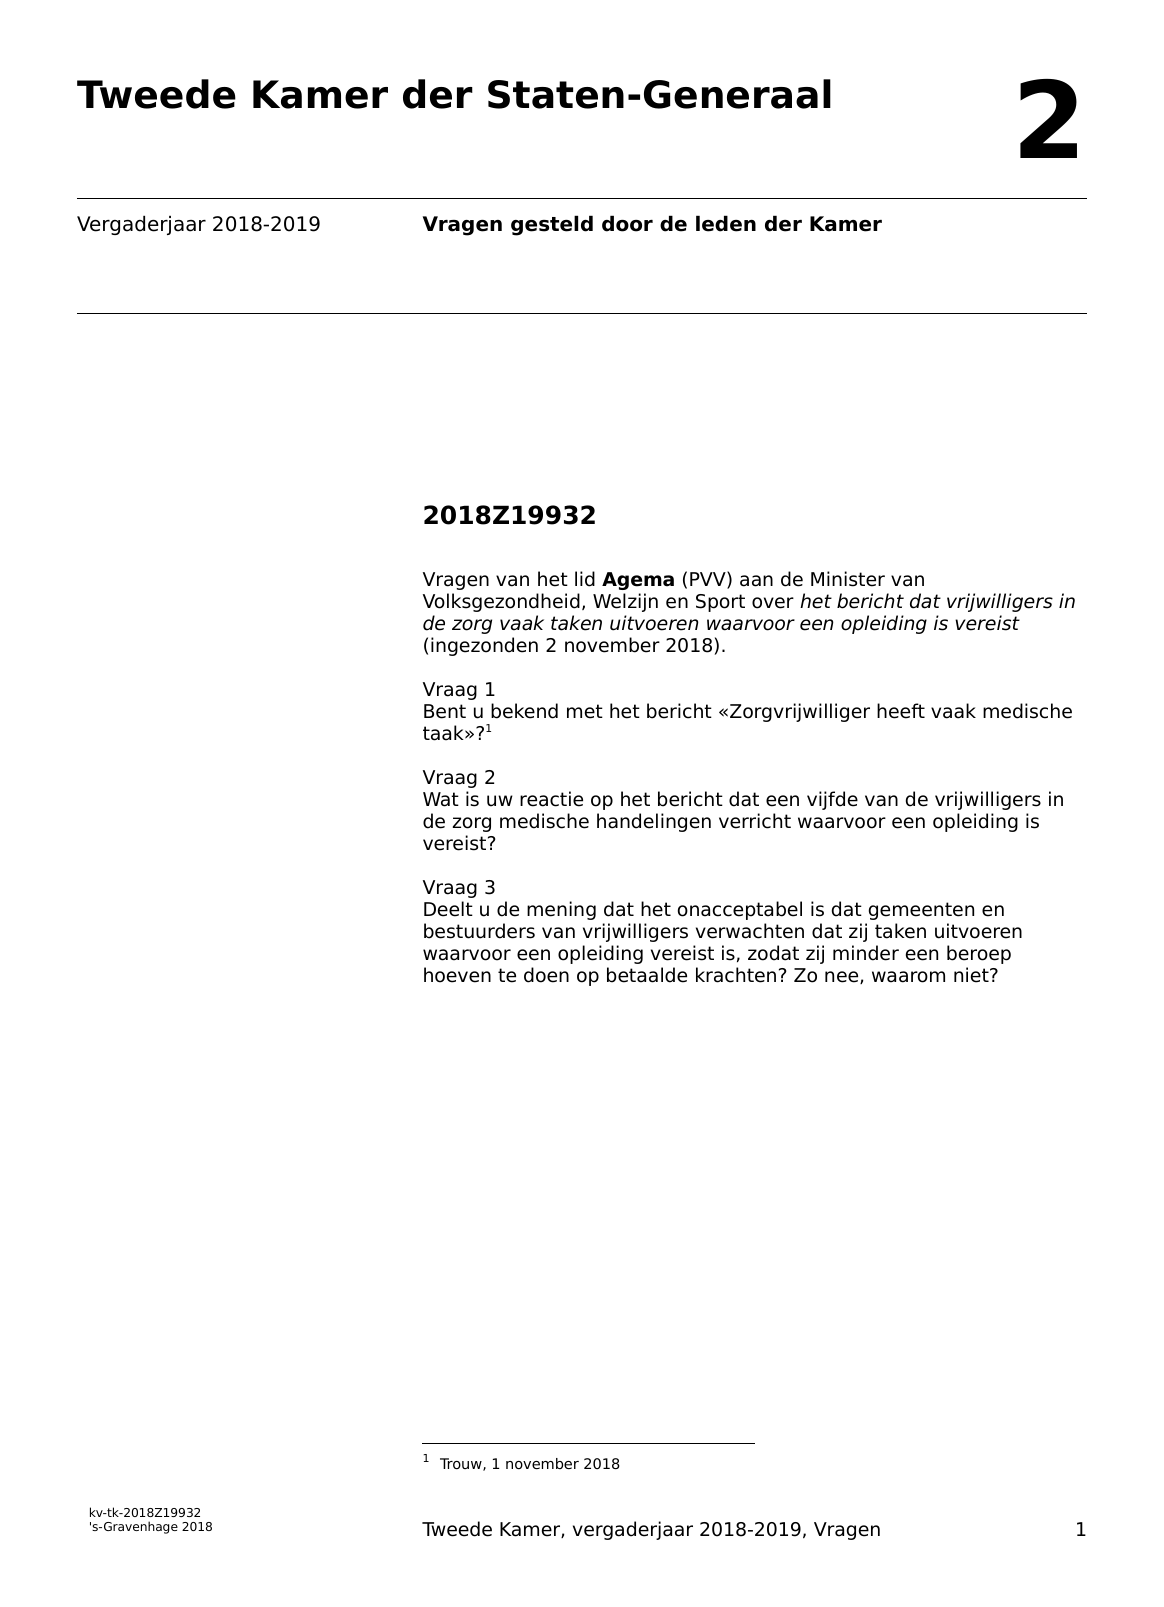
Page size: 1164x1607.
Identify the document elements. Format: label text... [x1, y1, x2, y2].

text Trouw, 1 november 2018 [422, 1452, 1087, 1474]
table_header 2 [886, 59, 1087, 198]
text kv-tk-2018Z19932 [88, 1506, 323, 1520]
text Vragen van het lid Agema (PVV) aan de Minister van Volksgezondheid, Welzijn en Sport over het bericht dat vrijwilligers in de zorg vaak taken uitvoeren waarvoor een opleiding is vereist (ingezonden 2 november 2018). [422, 569, 1087, 657]
text Vraag 3 [422, 877, 1087, 899]
text Vraag 1 [422, 679, 1087, 701]
table_cell Vergaderjaar 2018-2019 [77, 199, 422, 313]
table_header Tweede Kamer der Staten-Generaal [77, 59, 886, 198]
table_cell Vragen gesteld door de leden der Kamer [422, 199, 1087, 313]
text Deelt u de mening dat het onacceptabel is dat gemeenten en bestuurders van vrijwilligers verwachten dat zij taken uitvoeren waarvoor een opleiding vereist is, zodat zij minder een beroep hoeven te doen op betaalde krachten? Zo nee, waarom niet? [422, 899, 1087, 987]
text Wat is uw reactie op het bericht dat een vijfde van de vrijwilligers in de zorg medische handelingen verricht waarvoor een opleiding is vereist? [422, 789, 1087, 855]
text Vraag 2 [422, 767, 1087, 789]
text 2018Z19932 [422, 501, 1087, 531]
text 's-Gravenhage 2018 [88, 1520, 323, 1534]
text Bent u bekend met het bericht «Zorgvrijwilliger heeft vaak medische taak»? [422, 701, 1087, 745]
